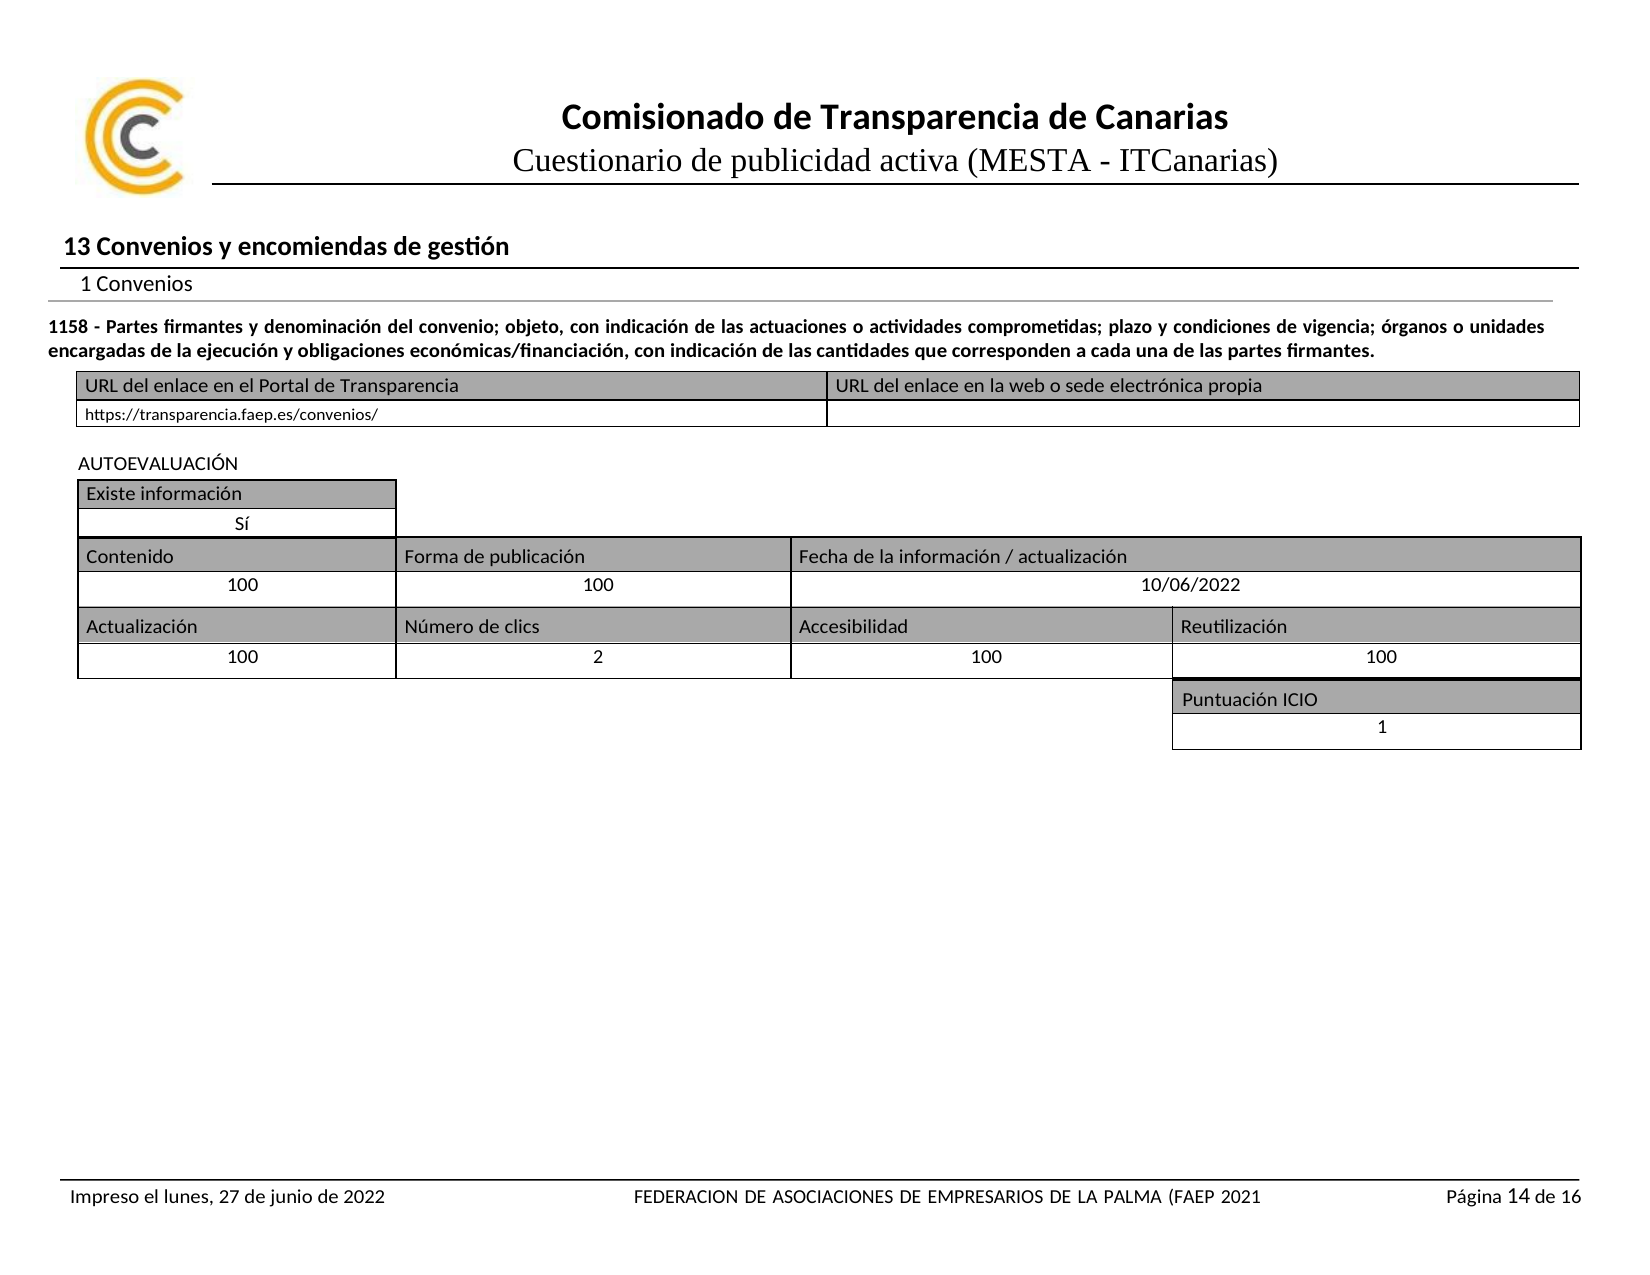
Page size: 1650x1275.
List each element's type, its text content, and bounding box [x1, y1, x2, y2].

subtitle 1158 - Partes firmantes y denominación del convenio; objeto, con indicación de las actuaciones o actividades comprometidas; plazo y condiciones de vigencia; órganos o unidades encargadas de la ejecución y obligaciones económicas/financiación, con indicación de las cantidades que corresponden a cada una de las partes firmantes. [48, 314, 1577, 363]
text AUTOEVALUACIÓN [78, 451, 1594, 475]
table_cell Contenido [79, 539, 395, 571]
table_cell Forma de publicación [397, 538, 790, 571]
table_cell Actualización [79, 608, 395, 642]
table_header URL del enlace en el Portal de Transparencia [77, 372, 826, 399]
table_cell 100 [397, 572, 790, 606]
table_cell https://transparencia.faep.es/convenios/ [77, 401, 826, 426]
table_cell [828, 401, 1579, 426]
table_cell Accesibilidad [792, 608, 1172, 642]
table_cell 2 [397, 644, 790, 677]
table_cell Reutilización [1173, 608, 1580, 642]
table_header Existe información [79, 481, 395, 508]
subtitle 1 Convenios [79, 262, 1594, 297]
table_cell 100 [1173, 644, 1580, 677]
table_cell [78, 679, 1172, 748]
table_cell Número de clics [397, 608, 790, 642]
subtitle 13 Convenios y encomiendas de gestión [63, 229, 1594, 262]
table_header URL del enlace en la web o sede electrónica propia [828, 372, 1579, 399]
table_cell Puntuación ICIO [1173, 681, 1580, 713]
table_cell 100 [79, 572, 395, 606]
table_cell 100 [79, 644, 395, 677]
table_cell 10/06/2022 [792, 572, 1580, 606]
table_cell Sí [79, 509, 395, 536]
table_cell Fecha de la información / actualización [792, 538, 1580, 571]
table_cell 1 [1173, 714, 1580, 748]
table_header [397, 479, 1581, 536]
table_cell 100 [792, 644, 1172, 677]
